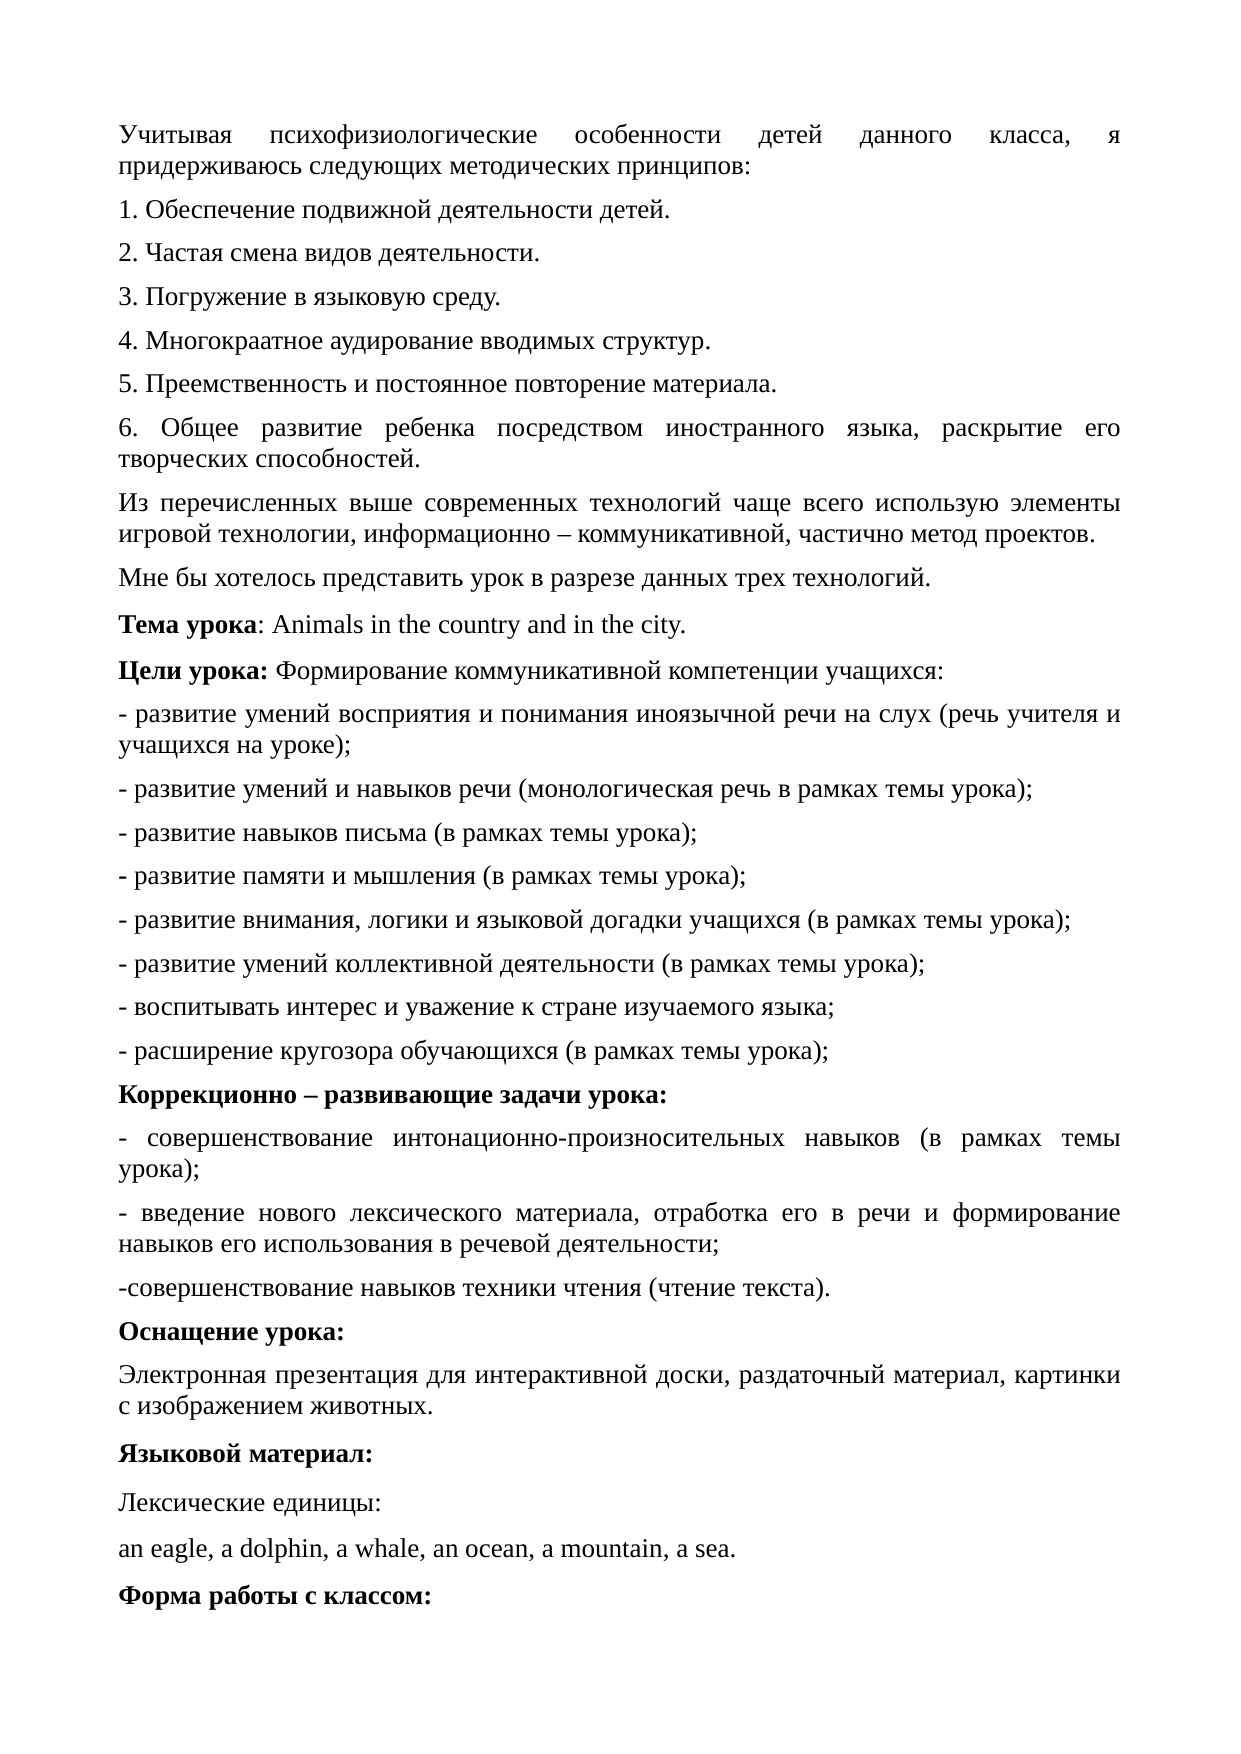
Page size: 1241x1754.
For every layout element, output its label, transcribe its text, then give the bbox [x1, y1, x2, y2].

text an eagle, a dolphin, a whale, an ocean, a mountain, a sea. [118, 1532, 1122, 1563]
text - развитие памяти и мышления (в рамках темы урока); [118, 859, 1122, 891]
text - развитие умений коллективной деятельности (в рамках темы урока); [118, 947, 1122, 978]
text Оснащение урока: [118, 1314, 1122, 1346]
text 6. Общее развитие ребенка посредством иностранного языка, раскрытие его творческих способностей. [118, 411, 1122, 473]
text - расширение кругозора обучающихся (в рамках темы урока); [118, 1034, 1122, 1065]
text Мне бы хотелось представить урок в разрезе данных трех технологий. [118, 561, 1122, 592]
text 3. Погружение в языковую среду. [118, 280, 1122, 311]
text Языковой материал: [118, 1433, 1122, 1470]
text Электронная презентация для интерактивной доски, раздаточный материал, картинки с изображением животных. [118, 1358, 1122, 1421]
text Лексические единицы: [118, 1482, 1122, 1519]
text - воспитывать интерес и уважение к стране изучаемого языка; [118, 990, 1122, 1022]
text - введение нового лексического материала, отработка его в речи и формирование навыков его использования в речевой деятельности; [118, 1196, 1122, 1258]
text 5. Преемственность и постоянное повторение материала. [118, 367, 1122, 399]
text - развитие внимания, логики и языковой догадки учащихся (в рамках темы урока); [118, 903, 1122, 934]
text Тема урока: Аnimals in the country and in the city. [118, 604, 1122, 641]
text Цели урока: Формирование коммуникативной компетенции учащихся: [118, 654, 1122, 685]
text Из перечисленных выше современных технологий чаще всего использую элементы игровой технологии, информационно – коммуникативной, частично метод проектов. [118, 486, 1122, 548]
text -совершенствование навыков техники чтения (чтение текста). [118, 1271, 1122, 1302]
text 2. Частая смена видов деятельности. [118, 237, 1122, 268]
text Форма работы с классом: [118, 1575, 1122, 1612]
text - развитие умений и навыков речи (монологическая речь в рамках темы урока); [118, 772, 1122, 803]
text - развитие навыков письма (в рамках темы урока); [118, 816, 1122, 847]
text 1. Обеспечение подвижной деятельности детей. [118, 193, 1122, 224]
text Учитывая психофизиологические особенности детей данного класса, я придерживаюсь следующих методических принципов: [118, 118, 1122, 180]
text - совершенствование интонационно-произносительных навыков (в рамках темы урока); [118, 1121, 1122, 1184]
text - развитие умений восприятия и понимания иноязычной речи на слух (речь учителя и учащихся на уроке); [118, 697, 1122, 760]
text Коррекционно – развивающие задачи урока: [118, 1078, 1122, 1109]
text 4. Многокраатное аудирование вводимых структур. [118, 324, 1122, 355]
